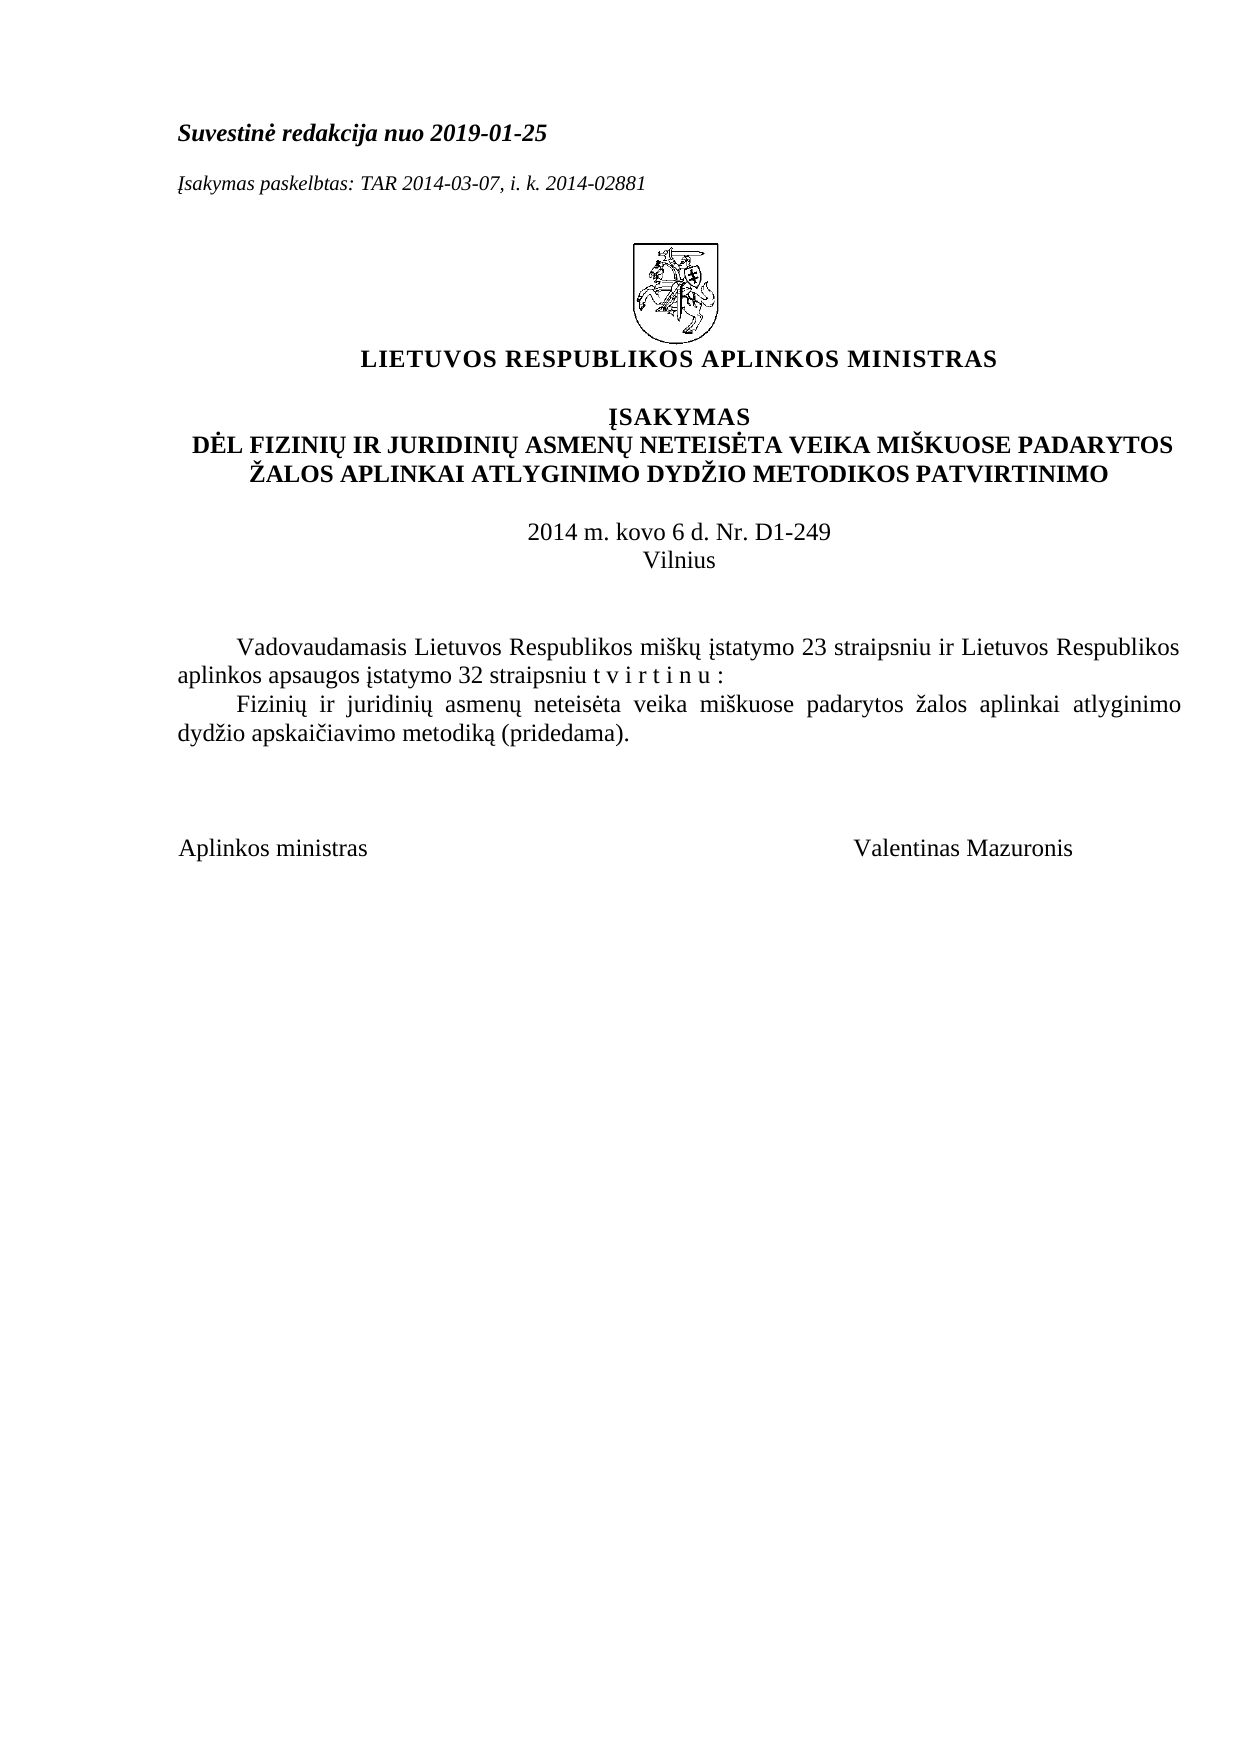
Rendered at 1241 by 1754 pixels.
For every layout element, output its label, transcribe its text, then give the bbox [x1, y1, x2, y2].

text DĖL FIZINIŲ IR JURIDINIŲ ASMENŲ NETEISĖTA VEIKA MIŠKUOSE PADARYTOS ŽALOS APLINKAI ATLYGINIMO dydžio METODIKOS PATVIRTINIMO [177, 431, 1181, 488]
text 2014 m. kovo 6 d. Nr. D1-249 Vilnius [177, 517, 1181, 574]
text ĮSAKYMAS [177, 402, 1181, 431]
text LIETUVOS RESPUBLIKOS APLINKOS MINISTRAS [177, 344, 1181, 373]
text Įsakymas paskelbtas: TAR 2014-03-07, i. k. 2014-02881 [177, 171, 1181, 195]
text Aplinkos ministras Valentinas Mazuronis [178, 833, 1177, 862]
text Fizinių ir juridinių asmenų neteisėta veika miškuose padarytos žalos aplinkai atlyginimo dydžio apskaičiavimo metodiką (pridedama). [177, 689, 1181, 747]
text Vadovaudamasis Lietuvos Respublikos miškų įstatymo 23 straipsniu ir Lietuvos Respublikos aplinkos apsaugos įstatymo 32 straipsniu tvirtinu: [177, 632, 1181, 689]
text Suvestinė redakcija nuo 2019-01-25 [177, 118, 1181, 147]
